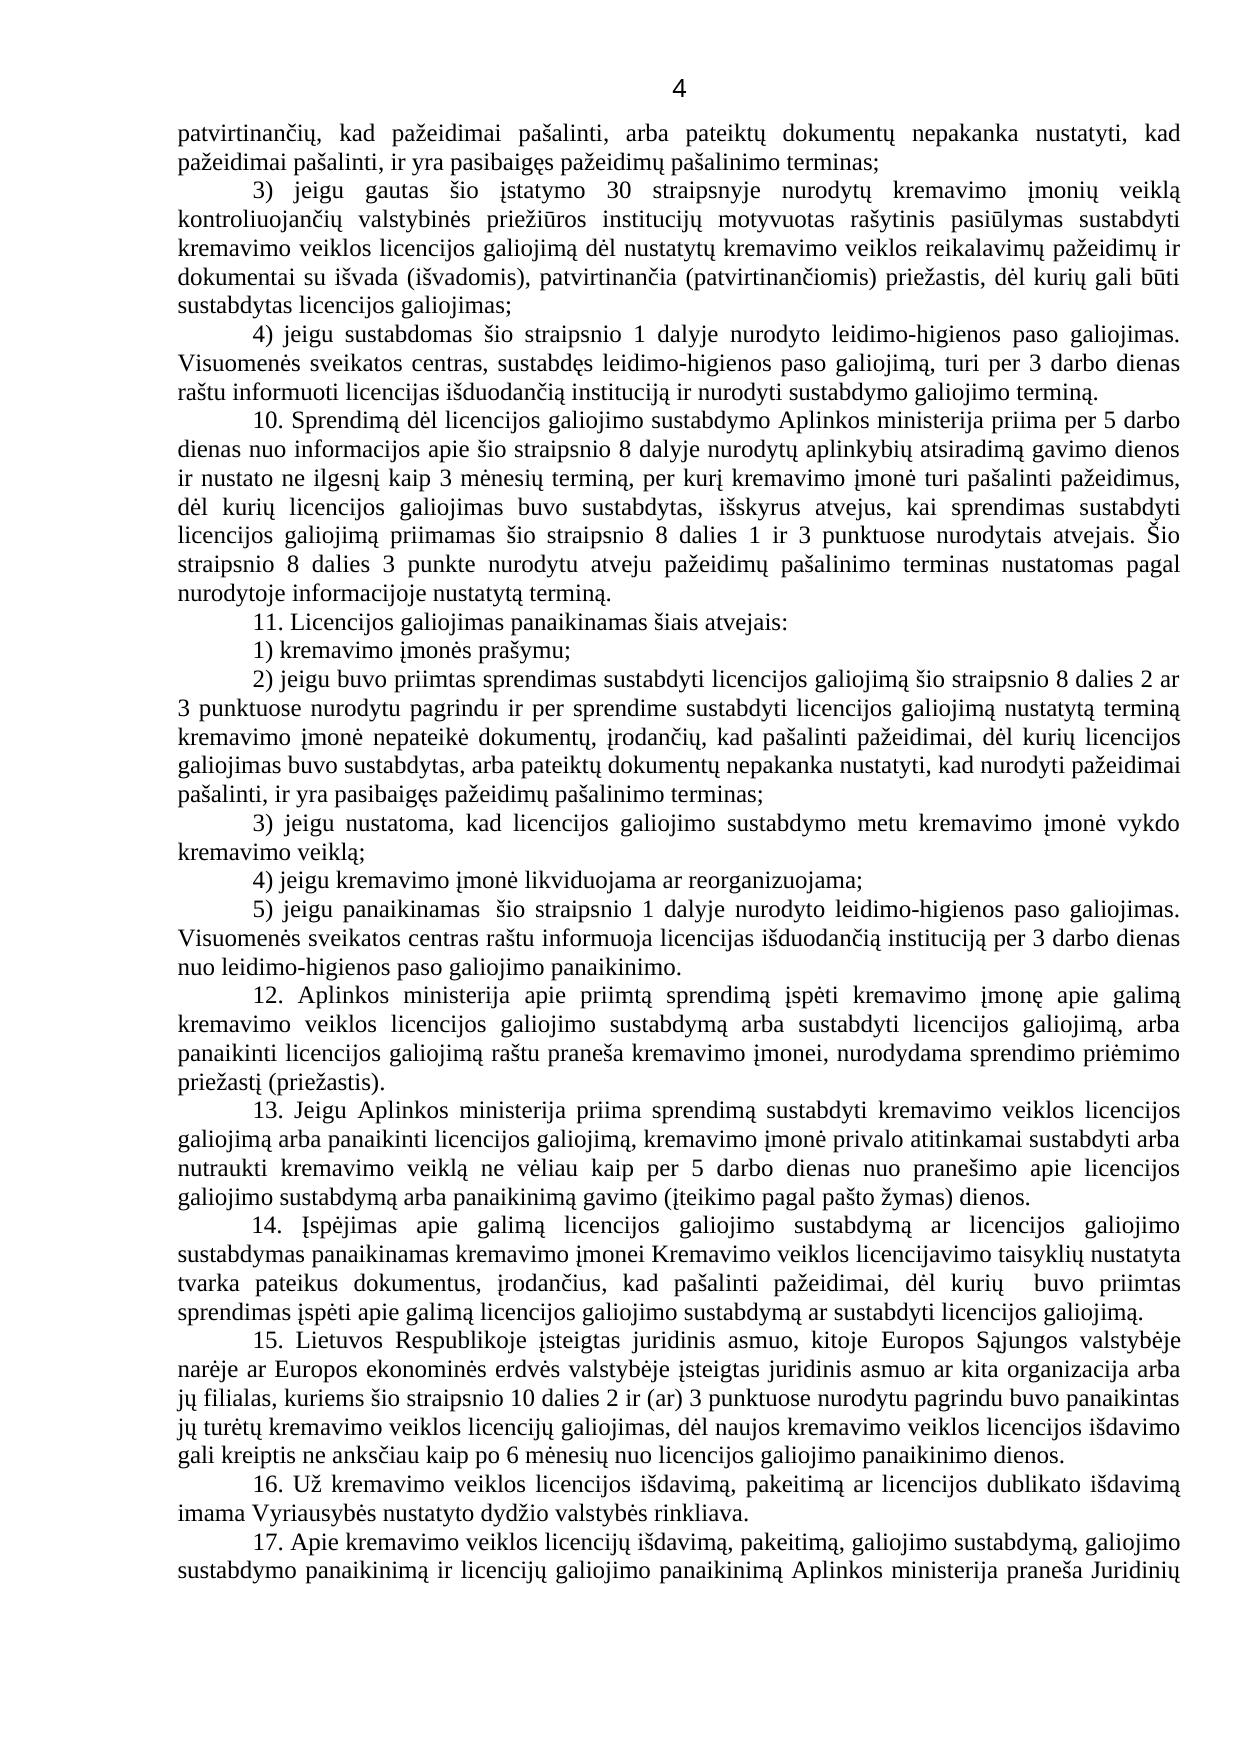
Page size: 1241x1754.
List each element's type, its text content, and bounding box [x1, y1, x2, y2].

text 3) jeigu nustatoma, kad licencijos galiojimo sustabdymo metu kremavimo įmonė vykdo kremavimo veiklą; [177, 808, 1181, 866]
text 4) jeigu kremavimo įmonė likviduojama ar reorganizuojama; [177, 866, 1181, 894]
text 11. Licencijos galiojimas panaikinamas šiais atvejais: [177, 607, 1181, 636]
text 13. Jeigu Aplinkos ministerija priima sprendimą sustabdyti kremavimo veiklos licencijos galiojimą arba panaikinti licencijos galiojimą, kremavimo įmonė privalo atitinkamai sustabdyti arba nutraukti kremavimo veiklą ne vėliau kaip per 5 darbo dienas nuo pranešimo apie licencijos galiojimo sustabdymą arba panaikinimą gavimo (įteikimo pagal pašto žymas) dienos. [177, 1096, 1181, 1211]
text 4) jeigu sustabdomas šio straipsnio 1 dalyje nurodyto leidimo-higienos paso galiojimas. Visuomenės sveikatos centras, sustabdęs leidimo-higienos paso galiojimą, turi per 3 darbo dienas raštu informuoti licencijas išduodančią instituciją ir nurodyti sustabdymo galiojimo terminą. [177, 319, 1181, 406]
text 10. Sprendimą dėl licencijos galiojimo sustabdymo Aplinkos ministerija priima per 5 darbo dienas nuo informacijos apie šio straipsnio 8 dalyje nurodytų aplinkybių atsiradimą gavimo dienos ir nustato ne ilgesnį kaip 3 mėnesių terminą, per kurį kremavimo įmonė turi pašalinti pažeidimus, dėl kurių licencijos galiojimas buvo sustabdytas, išskyrus atvejus, kai sprendimas sustabdyti licencijos galiojimą priimamas šio straipsnio 8 dalies 1 ir 3 punktuose nurodytais atvejais. Šio straipsnio 8 dalies 3 punkte nurodytu atveju pažeidimų pašalinimo terminas nustatomas pagal nurodytoje informacijoje nustatytą terminą. [177, 406, 1181, 607]
text 14. Įspėjimas apie galimą licencijos galiojimo sustabdymą ar licencijos galiojimo sustabdymas panaikinamas kremavimo įmonei Kremavimo veiklos licencijavimo taisyklių nustatyta tvarka pateikus dokumentus, įrodančius, kad pašalinti pažeidimai, dėl kurių buvo priimtas sprendimas įspėti apie galimą licencijos galiojimo sustabdymą ar sustabdyti licencijos galiojimą. [177, 1211, 1181, 1326]
text patvirtinančių, kad pažeidimai pašalinti, arba pateiktų dokumentų nepakanka nustatyti, kad pažeidimai pašalinti, ir yra pasibaigęs pažeidimų pašalinimo terminas; [177, 118, 1181, 176]
text 1) kremavimo įmonės prašymu; [177, 636, 1181, 664]
text 16. Už kremavimo veiklos licencijos išdavimą, pakeitimą ar licencijos dublikato išdavimą imama Vyriausybės nustatyto dydžio valstybės rinkliava. [177, 1469, 1181, 1527]
text 12. Aplinkos ministerija apie priimtą sprendimą įspėti kremavimo įmonę apie galimą kremavimo veiklos licencijos galiojimo sustabdymą arba sustabdyti licencijos galiojimą, arba panaikinti licencijos galiojimą raštu praneša kremavimo įmonei, nurodydama sprendimo priėmimo priežastį (priežastis). [177, 981, 1181, 1096]
text 15. Lietuvos Respublikoje įsteigtas juridinis asmuo, kitoje Europos Sąjungos valstybėje narėje ar Europos ekonominės erdvės valstybėje įsteigtas juridinis asmuo ar kita organizacija arba jų filialas, kuriems šio straipsnio 10 dalies 2 ir (ar) 3 punktuose nurodytu pagrindu buvo panaikintas jų turėtų kremavimo veiklos licencijų galiojimas, dėl naujos kremavimo veiklos licencijos išdavimo gali kreiptis ne anksčiau kaip po 6 mėnesių nuo licencijos galiojimo panaikinimo dienos. [177, 1326, 1181, 1469]
text 17. Apie kremavimo veiklos licencijų išdavimą, pakeitimą, galiojimo sustabdymą, galiojimo sustabdymo panaikinimą ir licencijų galiojimo panaikinimą Aplinkos ministerija praneša Juridinių [177, 1527, 1181, 1584]
text 5) jeigu panaikinamas šio straipsnio 1 dalyje nurodyto leidimo-higienos paso galiojimas. Visuomenės sveikatos centras raštu informuoja licencijas išduodančią instituciją per 3 darbo dienas nuo leidimo-higienos paso galiojimo panaikinimo. [177, 894, 1181, 981]
text 3) jeigu gautas šio įstatymo 30 straipsnyje nurodytų kremavimo įmonių veiklą kontroliuojančių valstybinės priežiūros institucijų motyvuotas rašytinis pasiūlymas sustabdyti kremavimo veiklos licencijos galiojimą dėl nustatytų kremavimo veiklos reikalavimų pažeidimų ir dokumentai su išvada (išvadomis), patvirtinančia (patvirtinančiomis) priežastis, dėl kurių gali būti sustabdytas licencijos galiojimas; [177, 176, 1181, 319]
text 2) jeigu buvo priimtas sprendimas sustabdyti licencijos galiojimą šio straipsnio 8 dalies 2 ar 3 punktuose nurodytu pagrindu ir per sprendime sustabdyti licencijos galiojimą nustatytą terminą kremavimo įmonė nepateikė dokumentų, įrodančių, kad pašalinti pažeidimai, dėl kurių licencijos galiojimas buvo sustabdytas, arba pateiktų dokumentų nepakanka nustatyti, kad nurodyti pažeidimai pašalinti, ir yra pasibaigęs pažeidimų pašalinimo terminas; [177, 664, 1181, 808]
